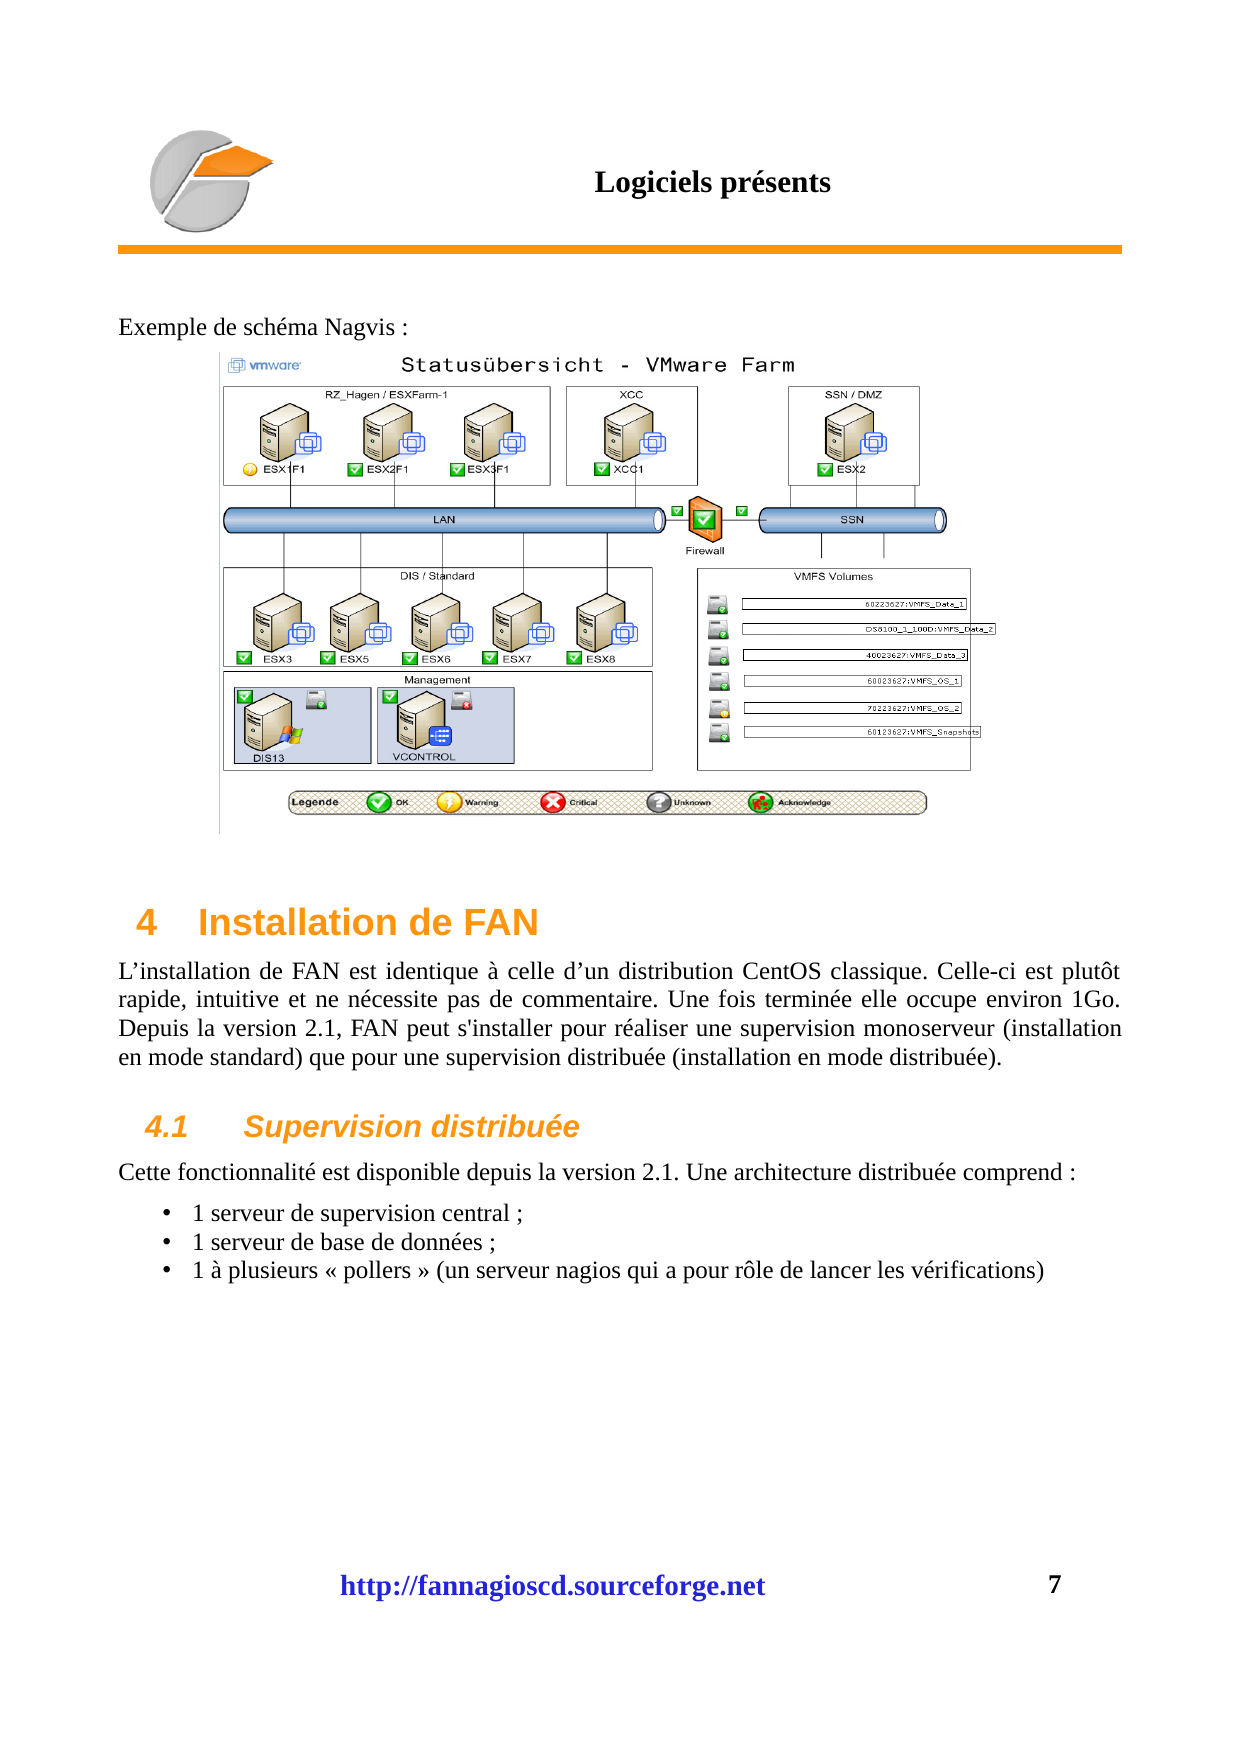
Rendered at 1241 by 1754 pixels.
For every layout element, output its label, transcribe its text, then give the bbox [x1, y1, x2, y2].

picture [219, 352, 1022, 834]
list 1 à plusieurs « pollers » (un serveur nagios qui a pour rôle de lancer les vérifications) [162, 1255, 1122, 1284]
text Cette fonctionnalité est disponible depuis la version 2.1. Une architecture distribuée comprend : [118, 1157, 1122, 1185]
text Exemple de schéma Nagvis : [118, 312, 1122, 340]
subtitle Supervision distribuée [145, 1108, 1122, 1144]
list 1 serveur de base de données ; [162, 1227, 1122, 1255]
subtitle Installation de FAN [136, 899, 1122, 943]
list 1 serveur de supervision central ; [162, 1198, 1122, 1227]
text L’installation de FAN est identique à celle d’un distribution CentOS classique. Celle-ci est plutôt rapide, intuitive et ne nécessite pas de commentaire. Une fois terminée elle occupe environ 1Go. Depuis la version 2.1, FAN peut s'installer pour réaliser une supervision mono­serveur (installation en mode standard) que pour une supervision distribuée (installation en mode distribuée). [118, 956, 1122, 1071]
picture [141, 123, 281, 239]
